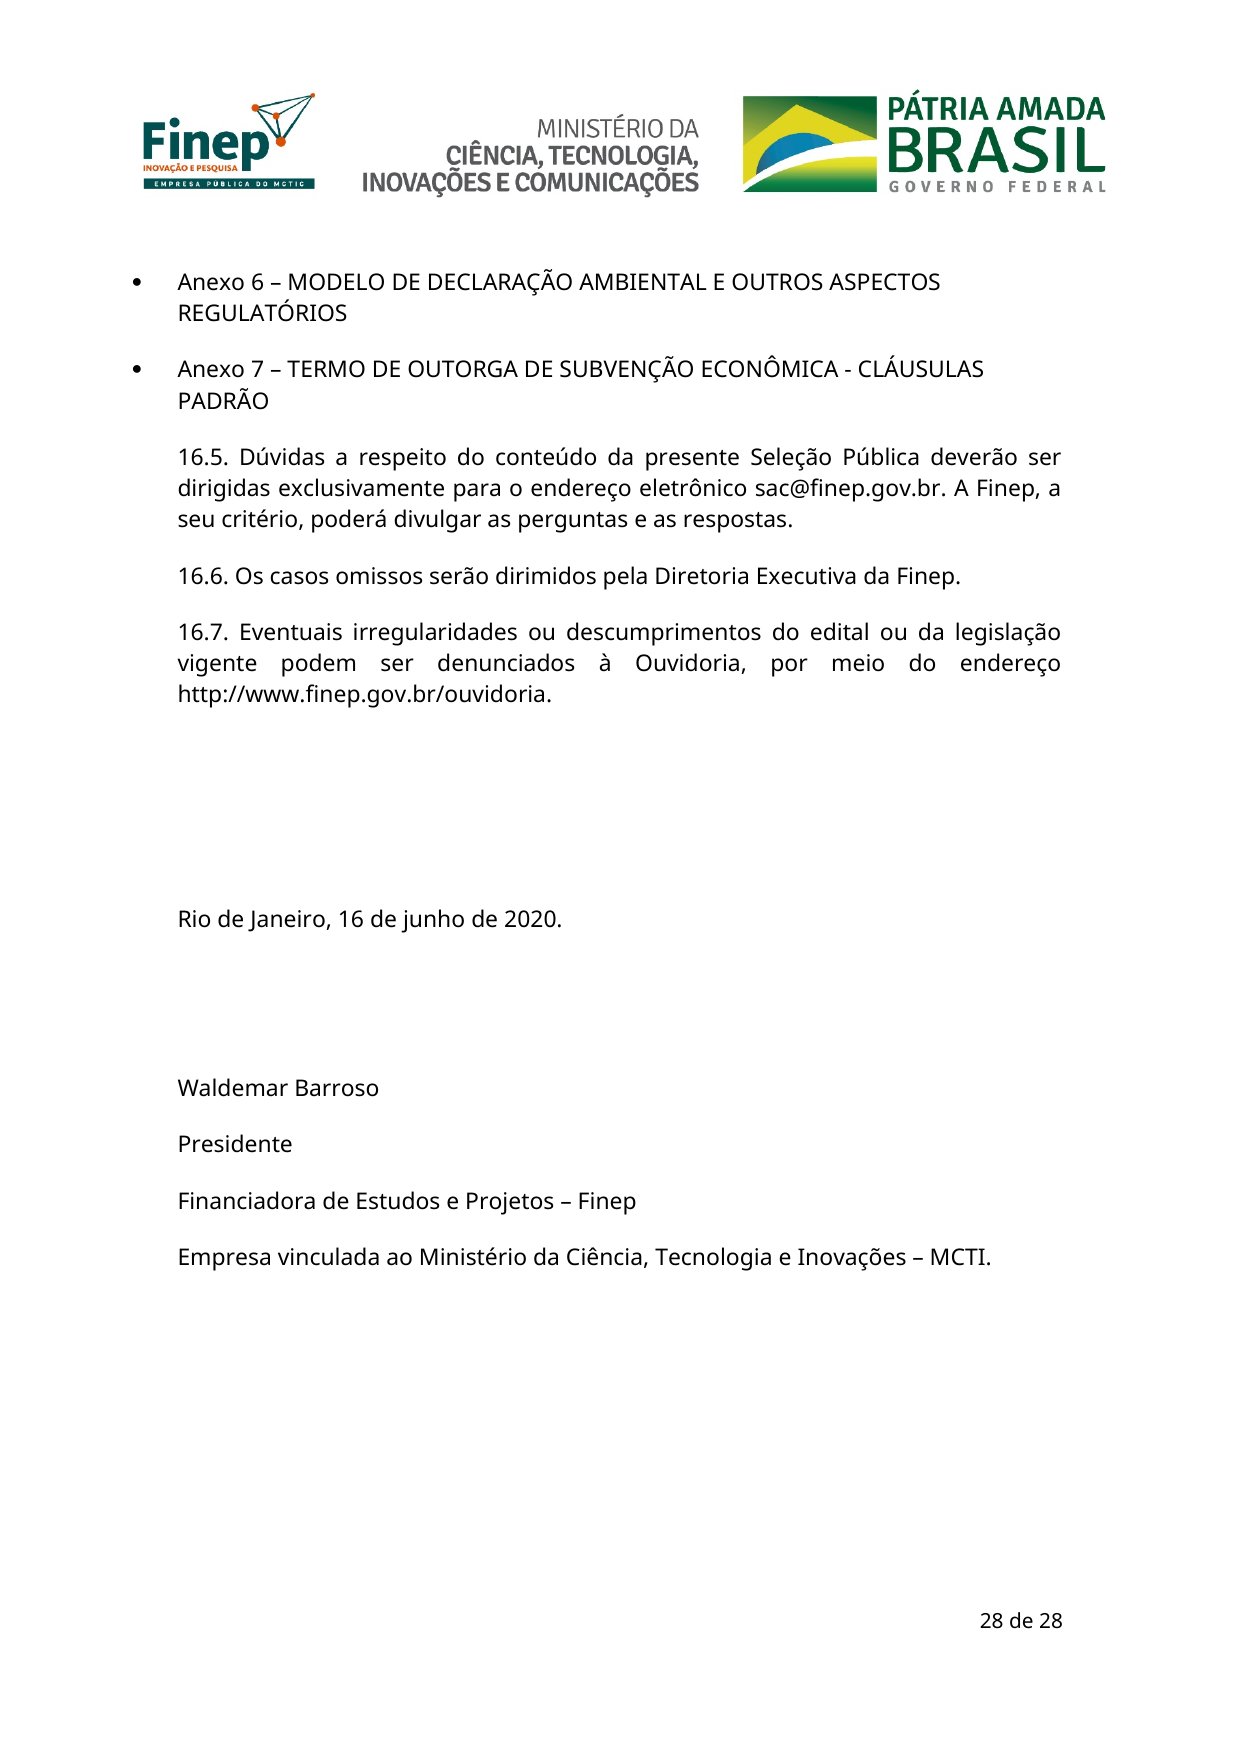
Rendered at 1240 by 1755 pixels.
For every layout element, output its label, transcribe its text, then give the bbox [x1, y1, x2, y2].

text Financiadora de Estudos e Projetos – Finep [177, 1184, 1062, 1216]
list Anexo 7 – TERMO DE OUTORGA DE SUBVENÇÃO ECONÔMICA - CLÁUSULAS PADRÃO [133, 353, 1062, 416]
text Rio de Janeiro, 16 de junho de 2020. [177, 903, 1062, 934]
text 16.5. Dúvidas a respeito do conteúdo da presente Seleção Pública deverão ser dirigidas exclusivamente para o endereço eletrônico sac@finep.gov.br. A Finep, a seu critério, poderá divulgar as perguntas e as respostas. [177, 441, 1062, 534]
text Waldemar Barroso [177, 1072, 1062, 1103]
text Empresa vinculada ao Ministério da Ciência, Tecnologia e Inovações – MCTI. [177, 1241, 1062, 1272]
list Anexo 6 – MODELO DE DECLARAÇÃO AMBIENTAL E OUTROS ASPECTOS REGULATÓRIOS [133, 266, 1062, 328]
text 16.6. Os casos omissos serão dirimidos pela Diretoria Executiva da Finep. [177, 559, 1062, 591]
text 16.7. Eventuais irregularidades ou descumprimentos do edital ou da legislação vigente podem ser denunciados à Ouvidoria, por meio do endereço http://www.finep.gov.br/ouvidoria. [177, 616, 1062, 709]
text Presidente [177, 1128, 1062, 1159]
